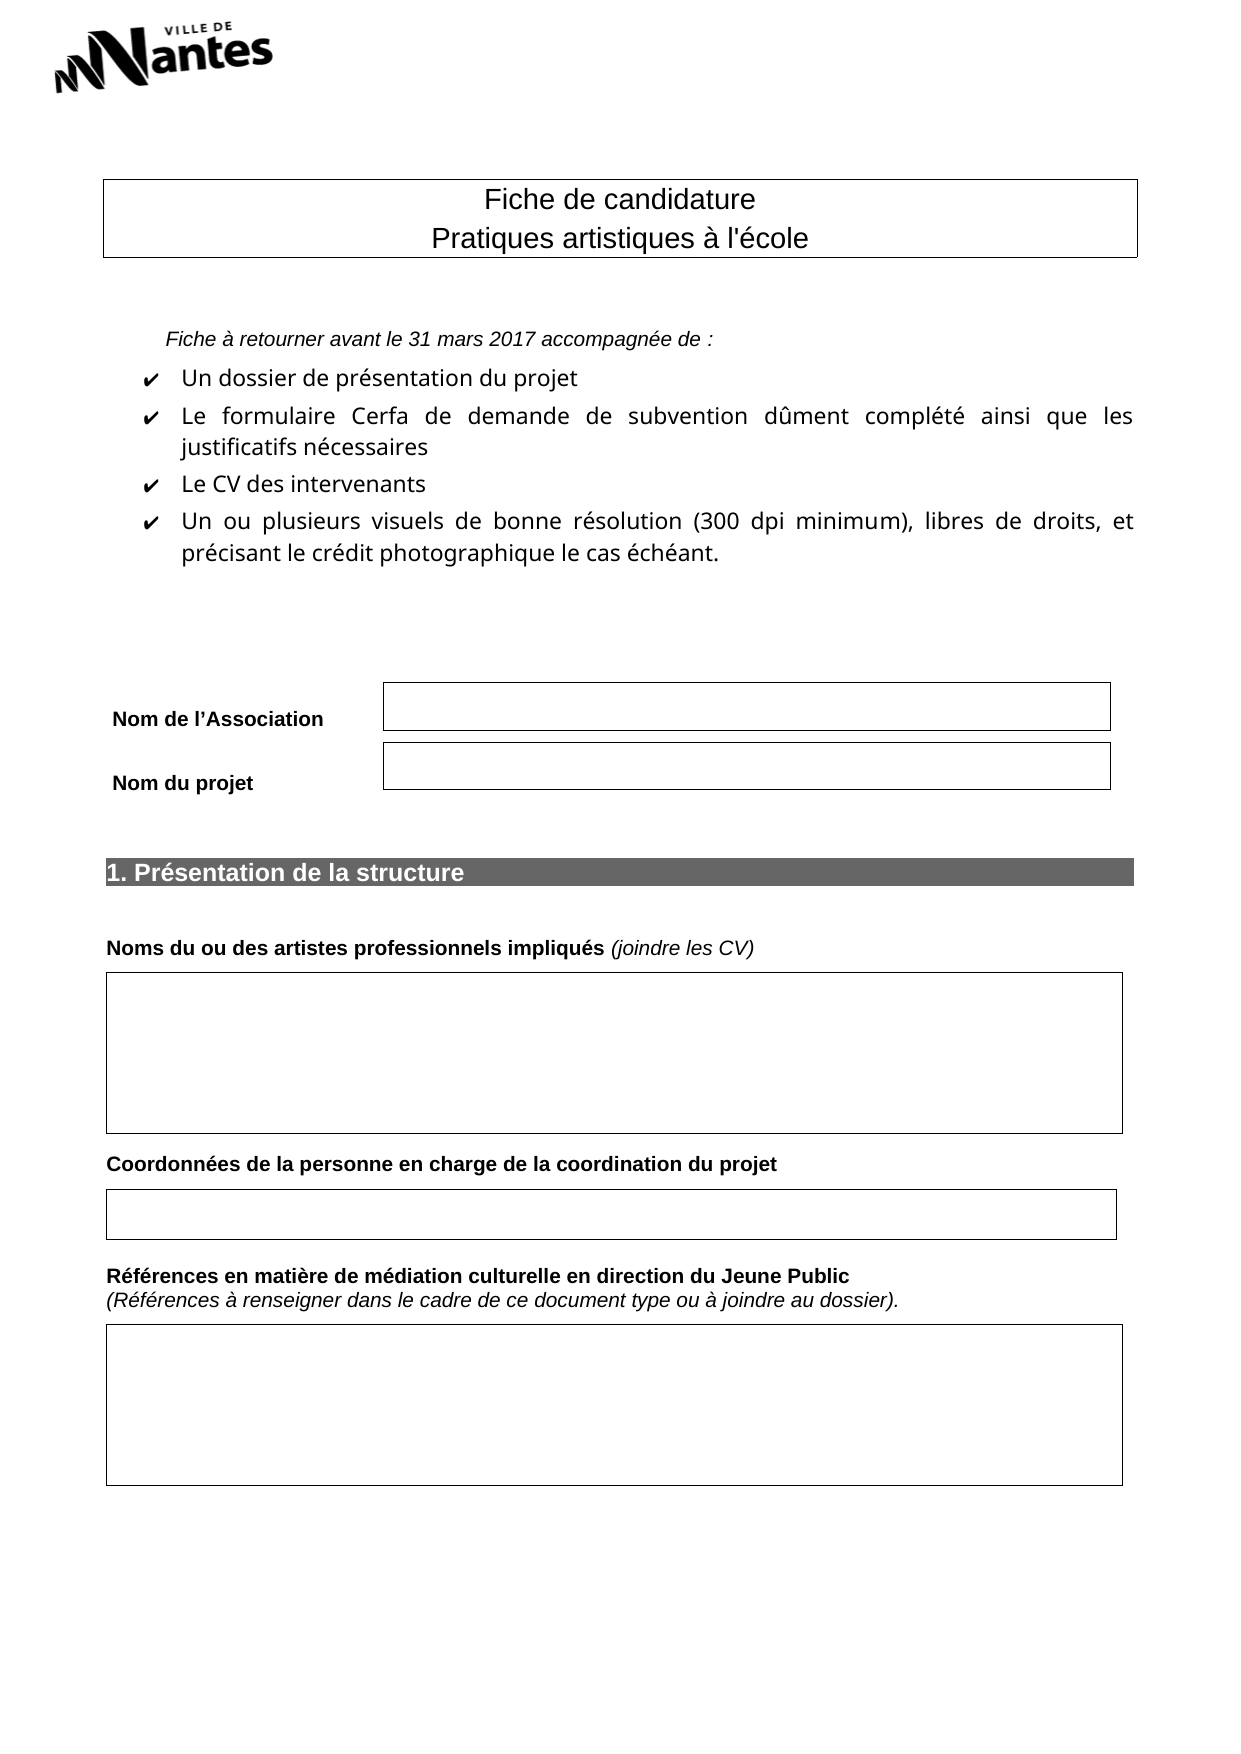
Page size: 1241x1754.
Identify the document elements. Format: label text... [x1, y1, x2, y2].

text Références en matière de médiation culturelle en direction du Jeune Public [106, 1263, 1134, 1287]
text Pratiques artistiques à l'école [104, 218, 1137, 257]
text (Références à renseigner dans le cadre de ce document type ou à joindre au dossier). [106, 1287, 1134, 1311]
list Le CV des intervenants [144, 468, 1134, 499]
list Un ou plusieurs visuels de bonne résolution (300 dpi minimum), libres de droits, et précisant le crédit photographique le cas échéant. [144, 505, 1134, 568]
list Coordonnées de la personne en charge de la coordination du projet [106, 972, 1134, 1176]
list Noms du ou des artistes professionnels impliqués (joindre les CV) [106, 935, 1134, 959]
list 1. Présentation de la structure [106, 858, 1134, 886]
text Fiche de candidature [104, 180, 1137, 216]
table_header Nom de l’Association [106, 677, 378, 736]
table_cell Nom du projet [106, 736, 378, 809]
table_header [378, 677, 1116, 736]
picture [21, 11, 317, 108]
list Un dossier de présentation du projet [144, 362, 1134, 394]
list Le formulaire Cerfa de demande de subvention dûment complété ainsi que les justificatifs nécessaires [144, 399, 1134, 462]
text Fiche à retourner avant le 31 mars 2017 accompagnée de : [165, 327, 1075, 351]
table_cell [378, 736, 1116, 809]
